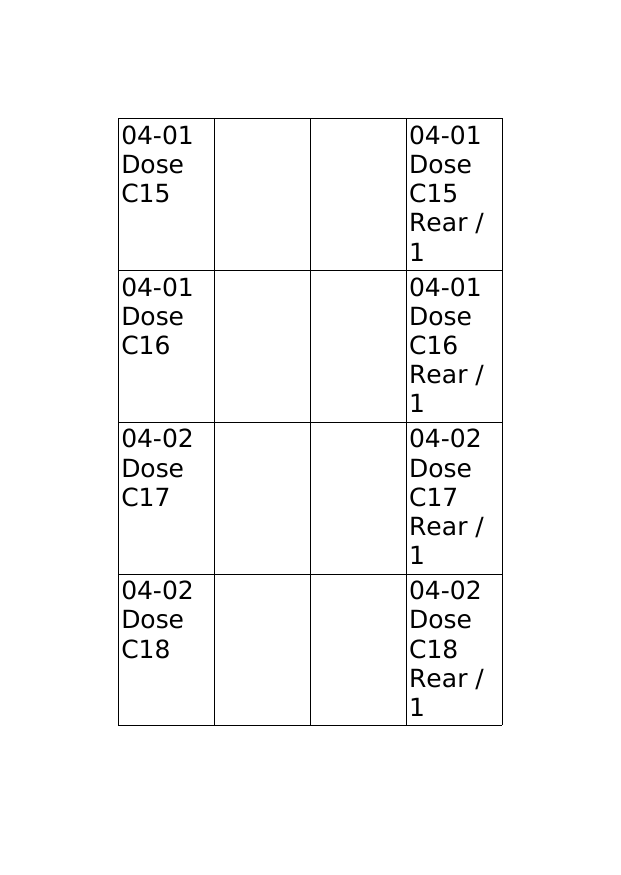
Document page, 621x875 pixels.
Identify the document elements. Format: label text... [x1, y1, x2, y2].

table_cell 04-01 Dose C16 [119, 271, 214, 422]
table_cell [215, 271, 310, 422]
table_cell [215, 119, 310, 270]
table_cell 04-02 Dose C17 Rear / 1 [407, 423, 502, 573]
table_cell 04-01 Dose C15 Rear / 1 [407, 119, 502, 270]
table_cell 04-02 Dose C18 Rear / 1 [407, 575, 502, 725]
table_cell [215, 575, 310, 725]
table_cell 04-02 Dose C17 [119, 423, 214, 573]
table_cell [215, 423, 310, 573]
table_cell [311, 271, 406, 422]
table_cell [311, 119, 406, 270]
table_cell 04-01 Dose C15 [119, 119, 214, 270]
table_cell [311, 575, 406, 725]
table_cell [311, 423, 406, 573]
table_cell 04-02 Dose C18 [119, 575, 214, 725]
table_cell 04-01 Dose C16 Rear / 1 [407, 271, 502, 422]
